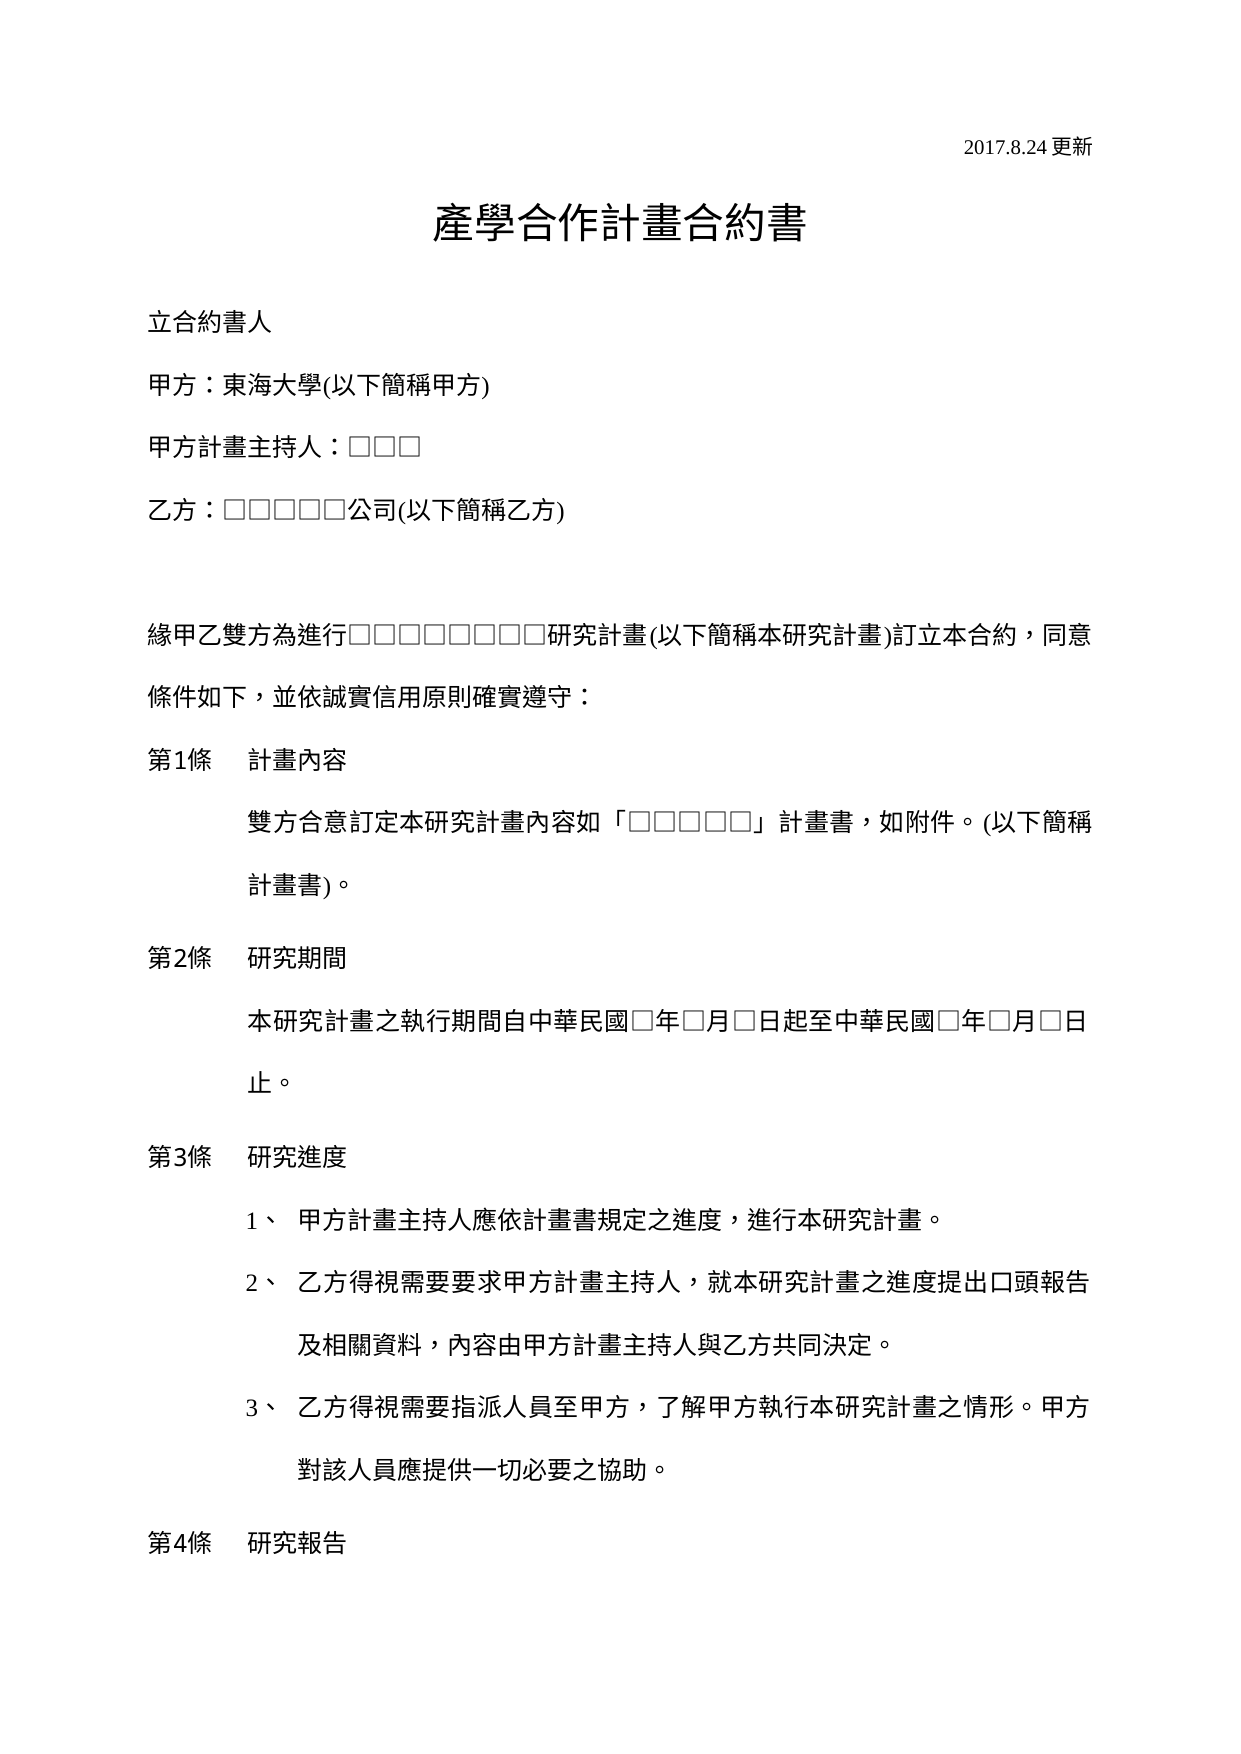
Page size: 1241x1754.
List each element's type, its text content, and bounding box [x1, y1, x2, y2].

list 研究進度 [148, 1114, 1092, 1177]
list 計畫內容 [148, 717, 1092, 779]
list 研究報告 [148, 1500, 1092, 1563]
list 研究期間 [148, 915, 1092, 978]
text 乙方：□□□□□公司(以下簡稱乙方) [148, 467, 1092, 529]
text 雙方合意訂定本研究計畫內容如「□□□□□」計畫書，如附件。(以下簡稱計畫書)。 [248, 779, 1092, 904]
text 甲方計畫主持人：□□□ [148, 404, 1092, 467]
list 乙方得視需要指派人員至甲方，了解甲方執行本研究計畫之情形。甲方對該人員應提供一切必要之協助。 [245, 1364, 1092, 1489]
text 甲方：東海大學(以下簡稱甲方) [148, 342, 1092, 404]
list 甲方計畫主持人應依計畫書規定之進度，進行本研究計畫。 [245, 1177, 1092, 1239]
text 本研究計畫之執行期間自中華民國□年□月□日起至中華民國□年□月□日止。 [248, 978, 1092, 1103]
text 緣甲乙雙方為進行□□□□□□□□研究計畫(以下簡稱本研究計畫)訂立本合約，同意條件如下，並依誠實信用原則確實遵守： [148, 592, 1092, 717]
text 立合約書人 [148, 279, 1092, 342]
list 乙方得視需要要求甲方計畫主持人，就本研究計畫之進度提出口頭報告及相關資料，內容由甲方計畫主持人與乙方共同決定。 [245, 1239, 1092, 1364]
text 產學合作計畫合約書 [148, 179, 1092, 242]
